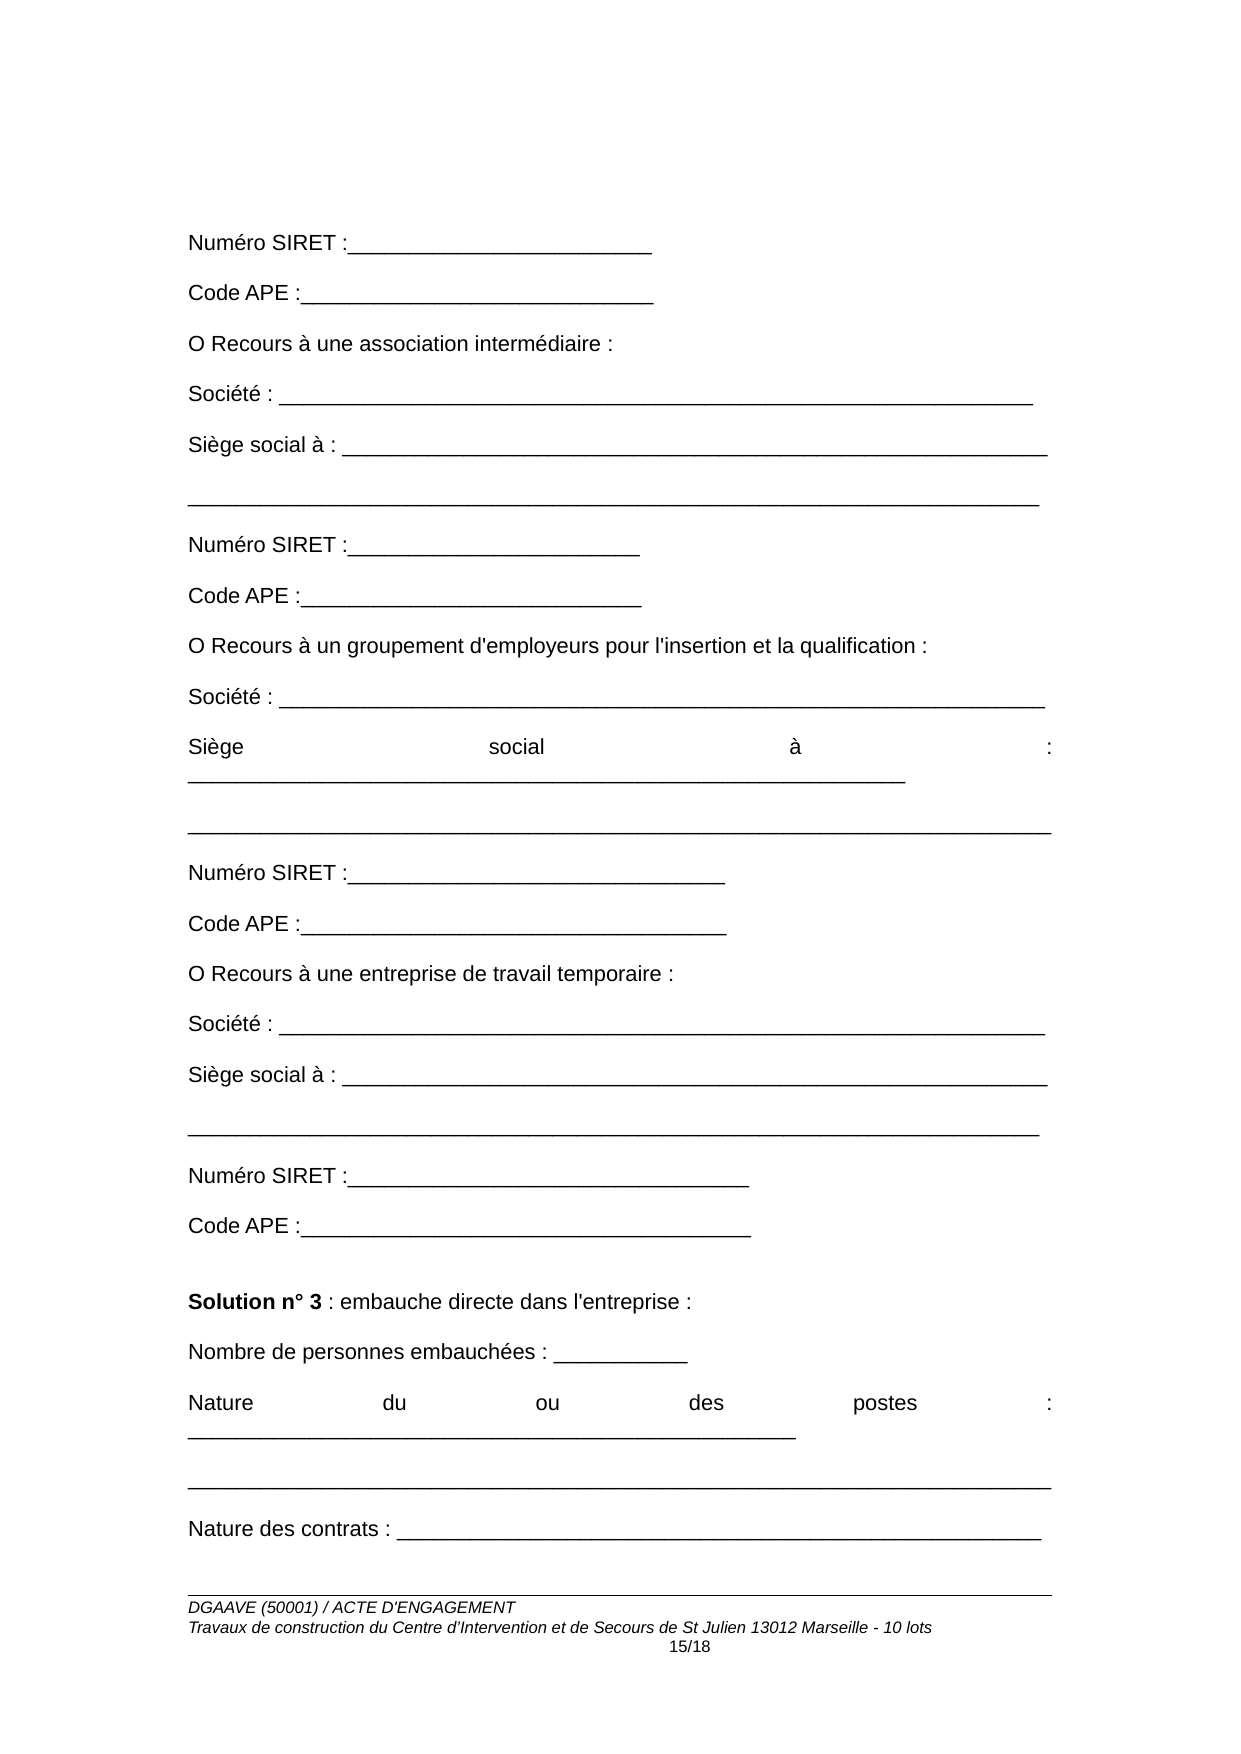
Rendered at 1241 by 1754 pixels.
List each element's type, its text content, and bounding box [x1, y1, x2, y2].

text Code APE :____________________________ [188, 583, 1052, 608]
text O Recours à une entreprise de travail temporaire : [188, 961, 1052, 986]
text Siège social à : ___________________________________________________________ [188, 734, 1052, 784]
text Numéro SIRET :_______________________________ [188, 860, 1052, 885]
text Société : ______________________________________________________________ [188, 381, 1052, 406]
text _______________________________________________________________________ [188, 1465, 1052, 1490]
text Siège social à : __________________________________________________________ [188, 431, 1052, 457]
text _______________________________________________________________________ [188, 809, 1052, 835]
text Nombre de personnes embauchées : ___________ [188, 1339, 1052, 1364]
text Numéro SIRET :_________________________________ [188, 1162, 1052, 1188]
text ______________________________________________________________________ [188, 1112, 1052, 1137]
text Code APE :_____________________________ [188, 280, 1052, 305]
text Code APE :___________________________________ [188, 910, 1052, 936]
text ______________________________________________________________________ [188, 482, 1052, 507]
text Solution n° 3 : embauche directe dans l'entreprise : [188, 1288, 1052, 1314]
text Nature des contrats : _____________________________________________________ [188, 1515, 1052, 1541]
text Numéro SIRET :_________________________ [188, 230, 1052, 255]
text Société : _______________________________________________________________ [188, 683, 1052, 709]
text Société : _______________________________________________________________ [188, 1011, 1052, 1036]
text Code APE :_____________________________________ [188, 1213, 1052, 1238]
text Siège social à : __________________________________________________________ [188, 1062, 1052, 1087]
text Numéro SIRET :________________________ [188, 532, 1052, 557]
text Nature du ou des postes : __________________________________________________ [188, 1389, 1052, 1440]
text O Recours à une association intermédiaire : [188, 331, 1052, 356]
text O Recours à un groupement d'employeurs pour l'insertion et la qualification : [188, 633, 1052, 658]
